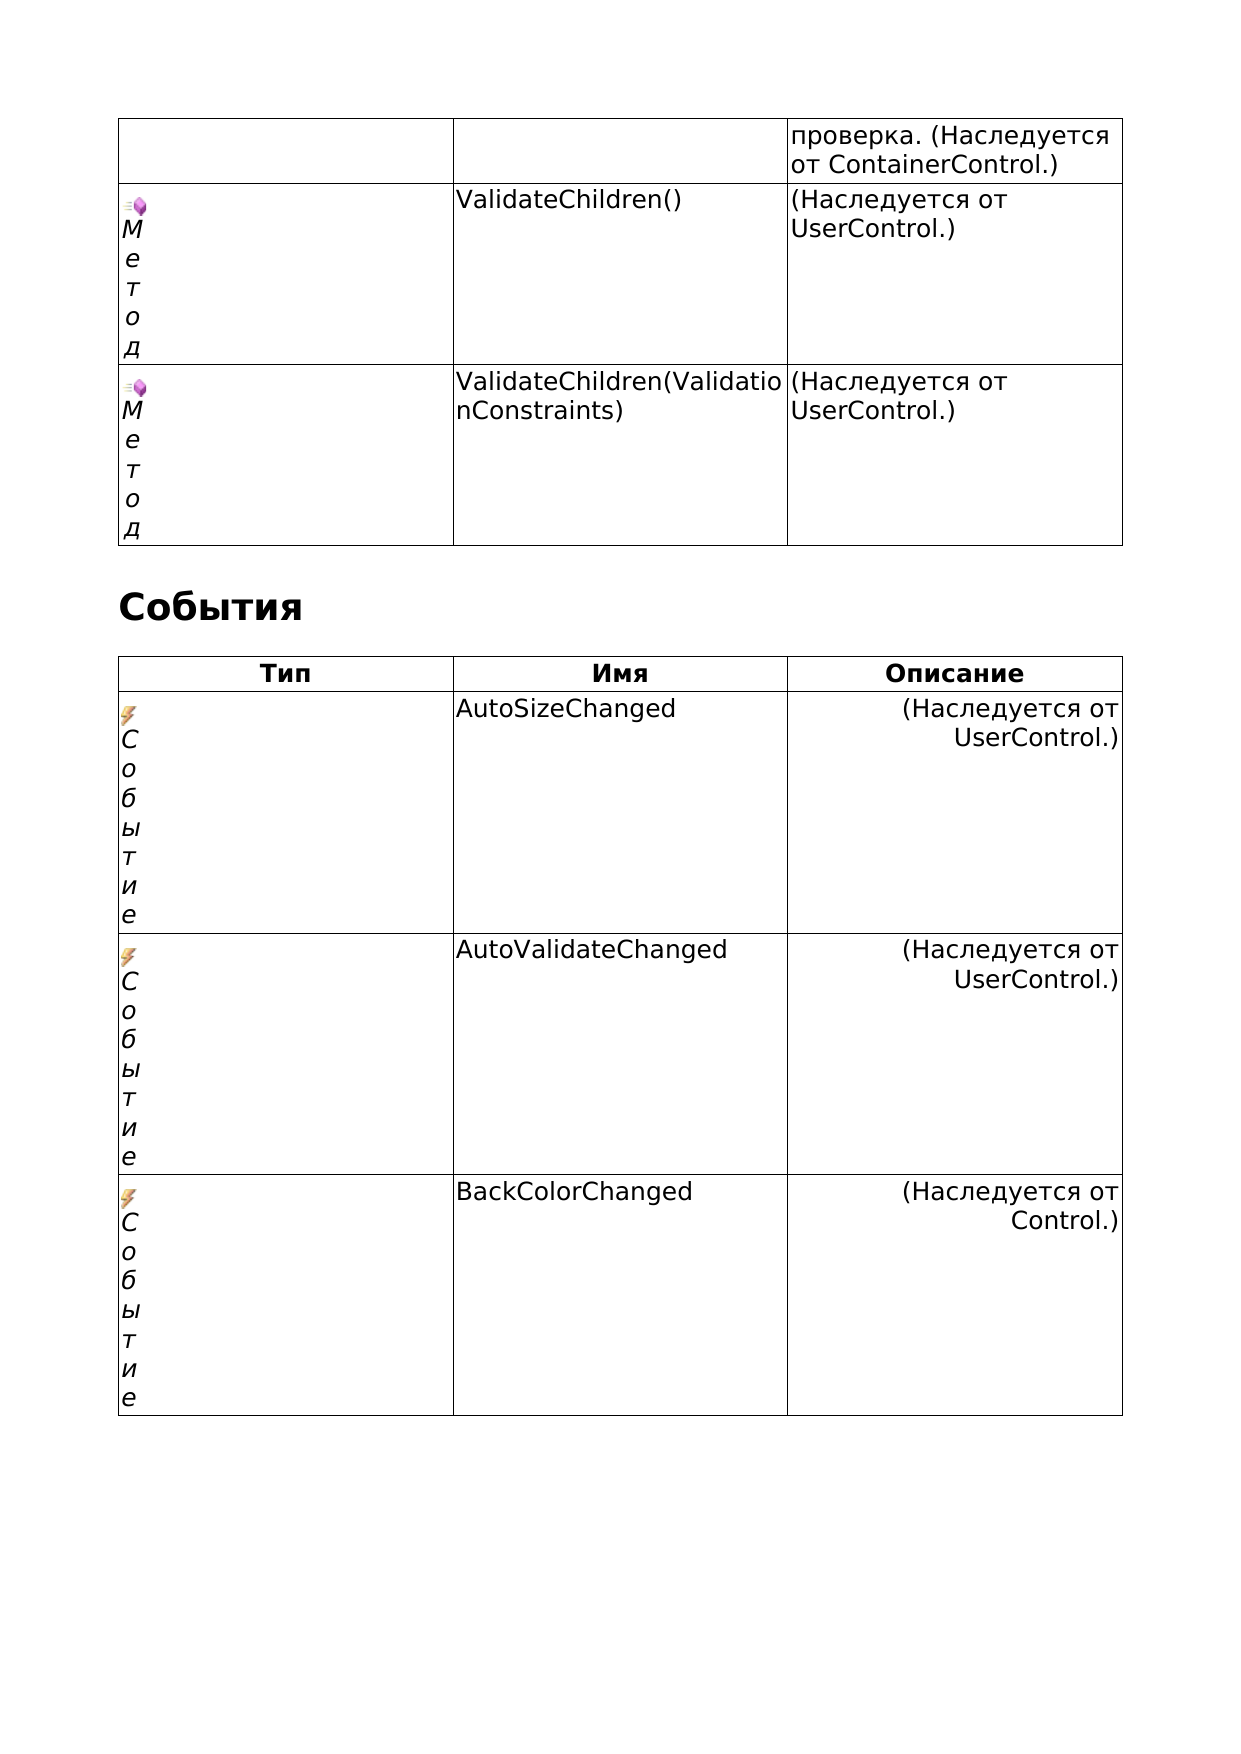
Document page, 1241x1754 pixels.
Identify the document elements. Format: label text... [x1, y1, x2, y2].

table_cell (Наследуется от Control.) [788, 1175, 1122, 1415]
table_cell AutoSizeChanged [454, 692, 787, 933]
picture [121, 706, 137, 726]
picture [121, 948, 137, 967]
table_header Описание [788, 657, 1122, 691]
table_cell AutoValidateChanged [454, 934, 787, 1174]
table_cell [454, 119, 787, 182]
table_header Тип [119, 657, 453, 691]
table_cell [119, 119, 453, 182]
table_cell [119, 692, 453, 933]
table_cell ValidateChildren() [454, 184, 787, 364]
table_cell [119, 934, 453, 1174]
table_cell BackColorChanged [454, 1175, 787, 1415]
picture [121, 197, 147, 216]
table_cell [119, 365, 453, 545]
table_cell (Наследуется от UserControl.) [788, 365, 1122, 545]
table_cell [119, 1175, 453, 1415]
table_header Имя [454, 657, 787, 691]
picture [121, 379, 147, 397]
subtitle События [118, 585, 1122, 629]
table_cell [119, 184, 453, 364]
picture [121, 1189, 137, 1209]
table_cell (Наследуется от UserControl.) [788, 934, 1122, 1174]
table_cell (Наследуется от UserControl.) [788, 692, 1122, 933]
table_cell ValidateChildren(ValidationConstraints) [454, 365, 787, 545]
table_cell проверка. (Наследуется от ContainerControl.) [788, 119, 1122, 182]
table_cell (Наследуется от UserControl.) [788, 184, 1122, 364]
